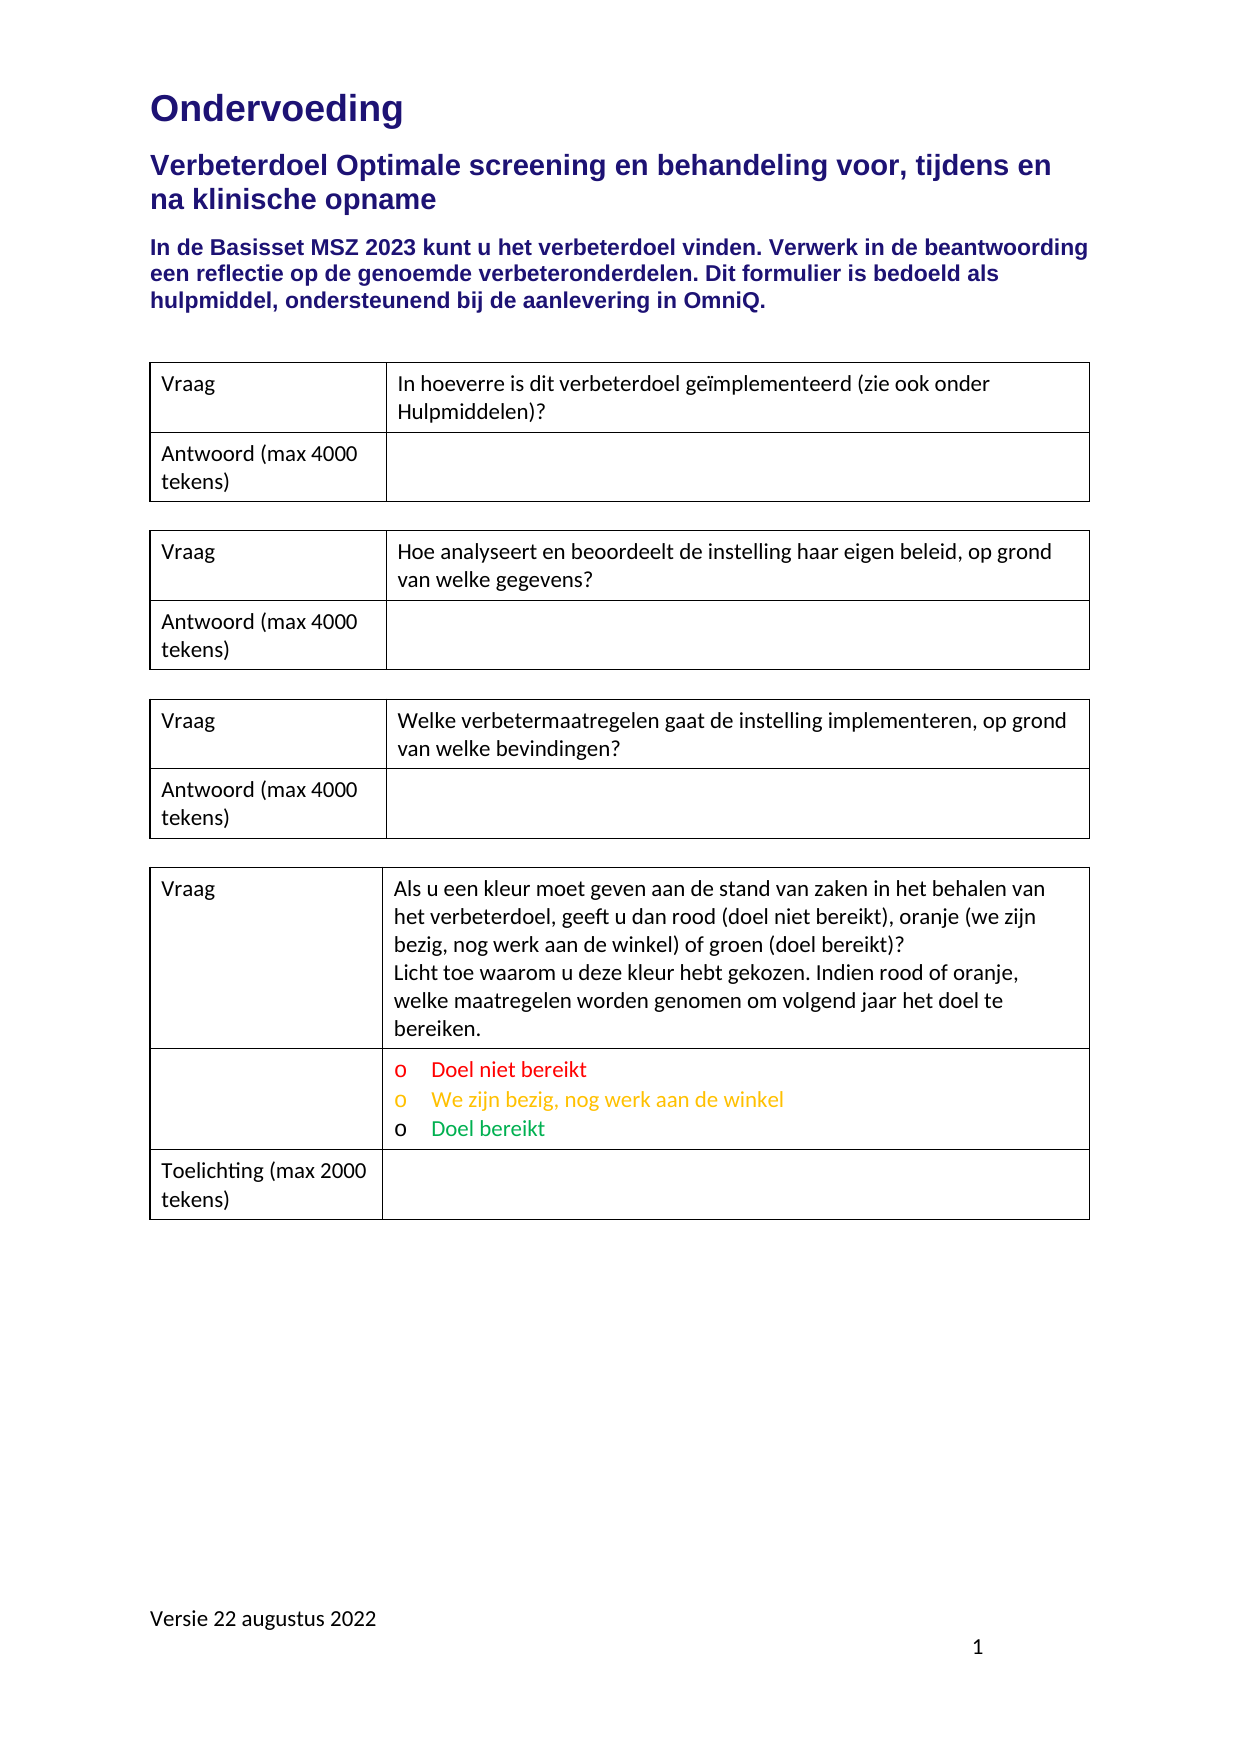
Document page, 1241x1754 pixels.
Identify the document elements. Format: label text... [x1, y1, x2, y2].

table_cell Toelichting (max 2000 tekens) [151, 1150, 382, 1219]
table_header Vraag [151, 868, 382, 1048]
table_cell [151, 1049, 382, 1149]
text Ondervoeding [150, 86, 1090, 129]
text Verbeterdoel Optimale screening en behandeling voor, tijdens en na klinische opname [150, 148, 1090, 215]
table_header Vraag [151, 531, 386, 600]
table_cell Doel niet bereikt We zijn bezig, nog werk aan de winkel Doel bereikt [383, 1049, 1089, 1149]
table_header Hoe analyseert en beoordeelt de instelling haar eigen beleid, op grond van welke gegevens? [387, 531, 1089, 600]
table_header Vraag [151, 363, 386, 432]
table_cell Antwoord (max 4000 tekens) [151, 769, 386, 838]
table_cell [387, 601, 1089, 669]
table_header Vraag [151, 700, 386, 768]
table_header In hoeverre is dit verbeterdoel geïmplementeerd (zie ook onder Hulpmiddelen)? [387, 363, 1089, 432]
table_cell [387, 769, 1089, 838]
table_header Welke verbetermaatregelen gaat de instelling implementeren, op grond van welke bevindingen? [387, 700, 1089, 768]
table_cell [387, 433, 1089, 501]
table_cell [383, 1150, 1089, 1219]
table_header Als u een kleur moet geven aan de stand van zaken in het behalen van het verbeterdoel, geeft u dan rood (doel niet bereikt), oranje (we zijn bezig, nog werk aan de winkel) of groen (doel bereikt)? Licht toe waarom u deze kleur hebt gekozen. Indien rood of oranje, welke maatregelen worden genomen om volgend jaar het doel te bereiken. [383, 868, 1089, 1048]
table_cell Antwoord (max 4000 tekens) [151, 601, 386, 669]
table_cell Antwoord (max 4000 tekens) [151, 433, 386, 501]
text In de Basisset MSZ 2023 kunt u het verbeterdoel vinden. Verwerk in de beantwoording een reflectie op de genoemde verbeteronderdelen. Dit formulier is bedoeld als hulpmiddel, ondersteunend bij de aanlevering in OmniQ. [150, 234, 1090, 313]
